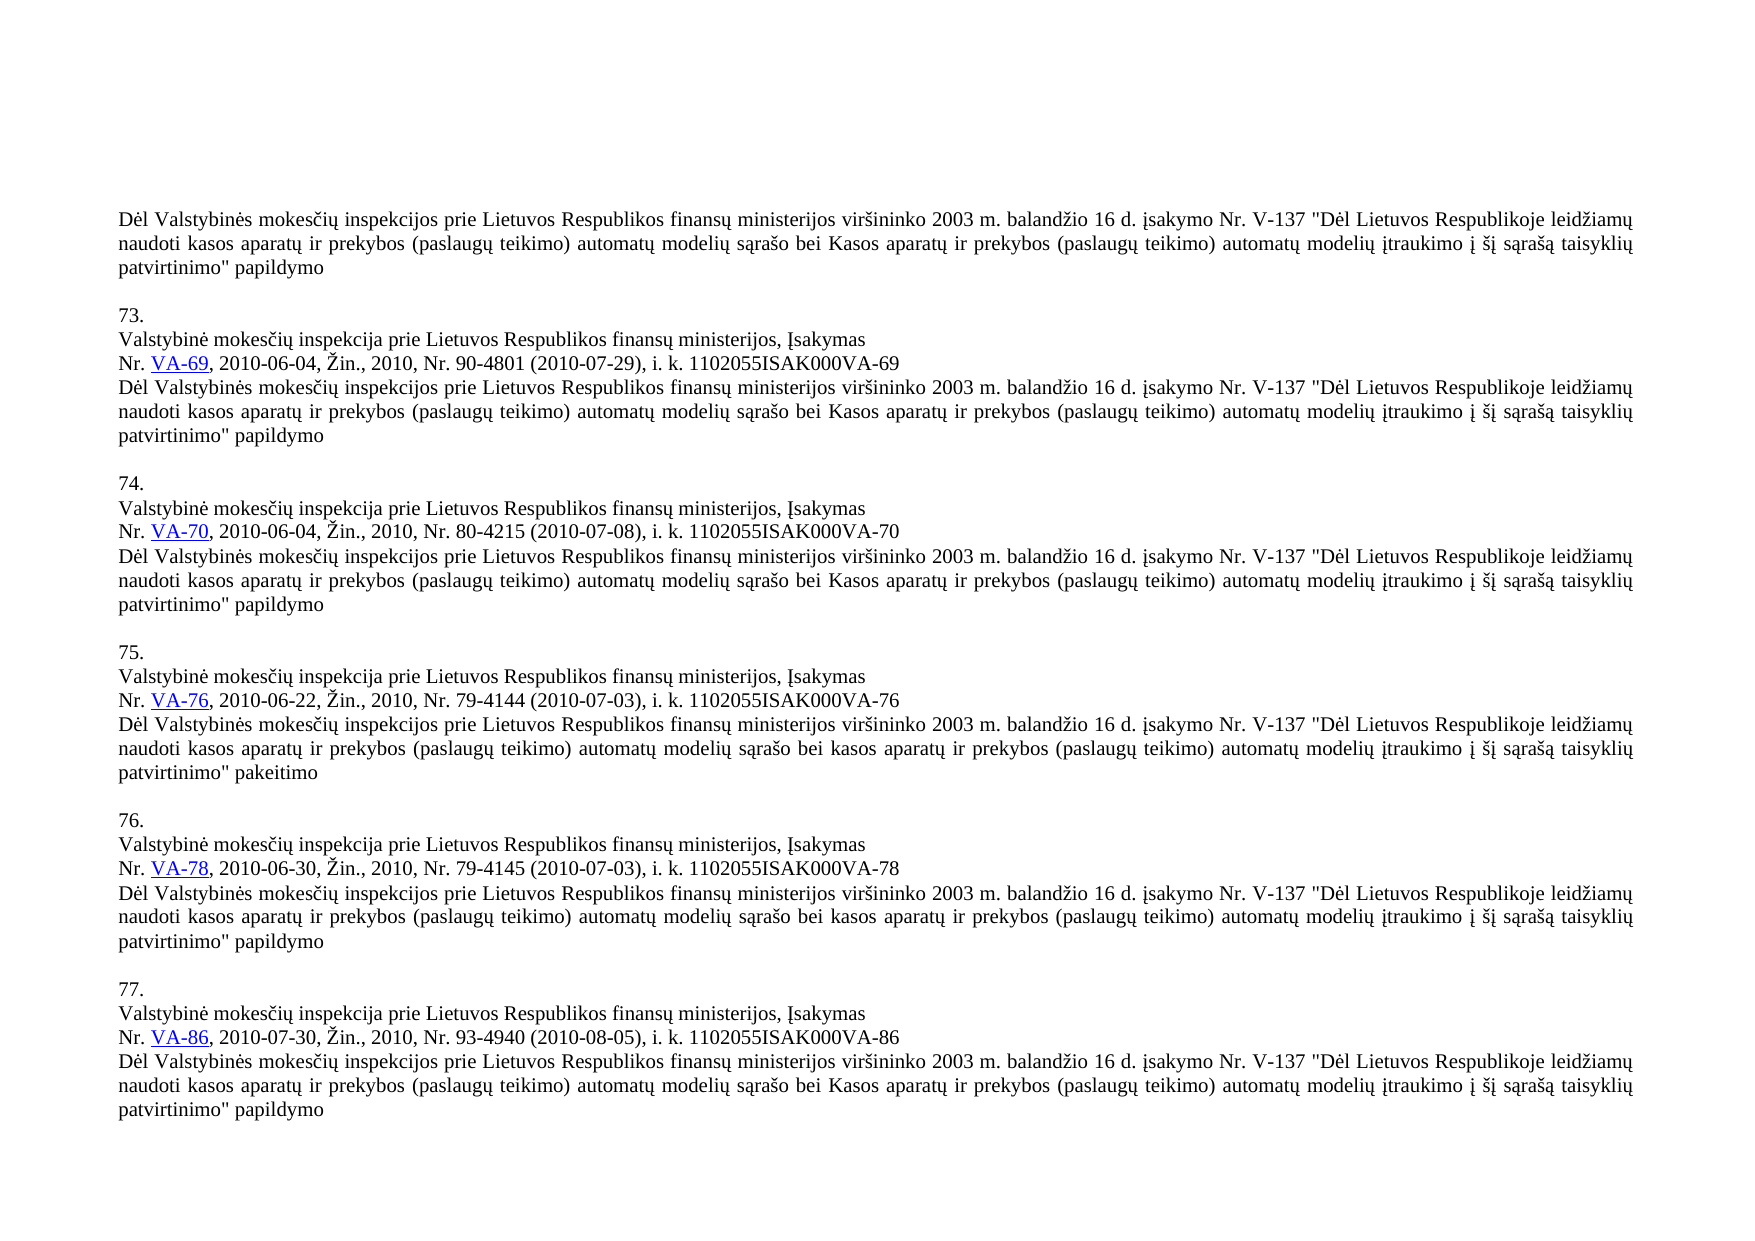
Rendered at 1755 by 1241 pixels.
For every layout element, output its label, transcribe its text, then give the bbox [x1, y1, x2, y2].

text Nr. VA-69, 2010-06-04, Žin., 2010, Nr. 90-4801 (2010-07-29), i. k. 1102055ISAK000VA-69 [118, 351, 1636, 375]
text Dėl Valstybinės mokesčių inspekcijos prie Lietuvos Respublikos finansų ministerijos viršininko 2003 m. balandžio 16 d. įsakymo Nr. V-137 "Dėl Lietuvos Respublikoje leidžiamų naudoti kasos aparatų ir prekybos (paslaugų teikimo) automatų modelių sąrašo bei Kasos aparatų ir prekybos (paslaugų teikimo) automatų modelių įtraukimo į šį sąrašą taisyklių patvirtinimo" papildymo [118, 207, 1636, 279]
text Nr. VA-70, 2010-06-04, Žin., 2010, Nr. 80-4215 (2010-07-08), i. k. 1102055ISAK000VA-70 [118, 519, 1636, 543]
text Nr. VA-76, 2010-06-22, Žin., 2010, Nr. 79-4144 (2010-07-03), i. k. 1102055ISAK000VA-76 [118, 688, 1636, 712]
text Nr. VA-86, 2010-07-30, Žin., 2010, Nr. 93-4940 (2010-08-05), i. k. 1102055ISAK000VA-86 [118, 1025, 1636, 1049]
text Valstybinė mokesčių inspekcija prie Lietuvos Respublikos finansų ministerijos, Įsakymas [118, 495, 1636, 519]
text Dėl Valstybinės mokesčių inspekcijos prie Lietuvos Respublikos finansų ministerijos viršininko 2003 m. balandžio 16 d. įsakymo Nr. V-137 "Dėl Lietuvos Respublikoje leidžiamų naudoti kasos aparatų ir prekybos (paslaugų teikimo) automatų modelių sąrašo bei Kasos aparatų ir prekybos (paslaugų teikimo) automatų modelių įtraukimo į šį sąrašą taisyklių patvirtinimo" papildymo [118, 1049, 1636, 1121]
text 76. [118, 808, 1636, 832]
text Valstybinė mokesčių inspekcija prie Lietuvos Respublikos finansų ministerijos, Įsakymas [118, 1001, 1636, 1025]
text 73. [118, 303, 1636, 327]
text Dėl Valstybinės mokesčių inspekcijos prie Lietuvos Respublikos finansų ministerijos viršininko 2003 m. balandžio 16 d. įsakymo Nr. V-137 "Dėl Lietuvos Respublikoje leidžiamų naudoti kasos aparatų ir prekybos (paslaugų teikimo) automatų modelių sąrašo bei kasos aparatų ir prekybos (paslaugų teikimo) automatų modelių įtraukimo į šį sąrašą taisyklių patvirtinimo" pakeitimo [118, 712, 1636, 784]
text 74. [118, 471, 1636, 495]
text Dėl Valstybinės mokesčių inspekcijos prie Lietuvos Respublikos finansų ministerijos viršininko 2003 m. balandžio 16 d. įsakymo Nr. V-137 "Dėl Lietuvos Respublikoje leidžiamų naudoti kasos aparatų ir prekybos (paslaugų teikimo) automatų modelių sąrašo bei Kasos aparatų ir prekybos (paslaugų teikimo) automatų modelių įtraukimo į šį sąrašą taisyklių patvirtinimo" papildymo [118, 543, 1636, 616]
text Dėl Valstybinės mokesčių inspekcijos prie Lietuvos Respublikos finansų ministerijos viršininko 2003 m. balandžio 16 d. įsakymo Nr. V-137 "Dėl Lietuvos Respublikoje leidžiamų naudoti kasos aparatų ir prekybos (paslaugų teikimo) automatų modelių sąrašo bei kasos aparatų ir prekybos (paslaugų teikimo) automatų modelių įtraukimo į šį sąrašą taisyklių patvirtinimo" papildymo [118, 880, 1636, 953]
text Valstybinė mokesčių inspekcija prie Lietuvos Respublikos finansų ministerijos, Įsakymas [118, 327, 1636, 351]
text Dėl Valstybinės mokesčių inspekcijos prie Lietuvos Respublikos finansų ministerijos viršininko 2003 m. balandžio 16 d. įsakymo Nr. V-137 "Dėl Lietuvos Respublikoje leidžiamų naudoti kasos aparatų ir prekybos (paslaugų teikimo) automatų modelių sąrašo bei Kasos aparatų ir prekybos (paslaugų teikimo) automatų modelių įtraukimo į šį sąrašą taisyklių patvirtinimo" papildymo [118, 375, 1636, 447]
text 77. [118, 977, 1636, 1001]
text Nr. VA-78, 2010-06-30, Žin., 2010, Nr. 79-4145 (2010-07-03), i. k. 1102055ISAK000VA-78 [118, 856, 1636, 880]
text Valstybinė mokesčių inspekcija prie Lietuvos Respublikos finansų ministerijos, Įsakymas [118, 832, 1636, 856]
text Valstybinė mokesčių inspekcija prie Lietuvos Respublikos finansų ministerijos, Įsakymas [118, 664, 1636, 688]
text 75. [118, 640, 1636, 664]
